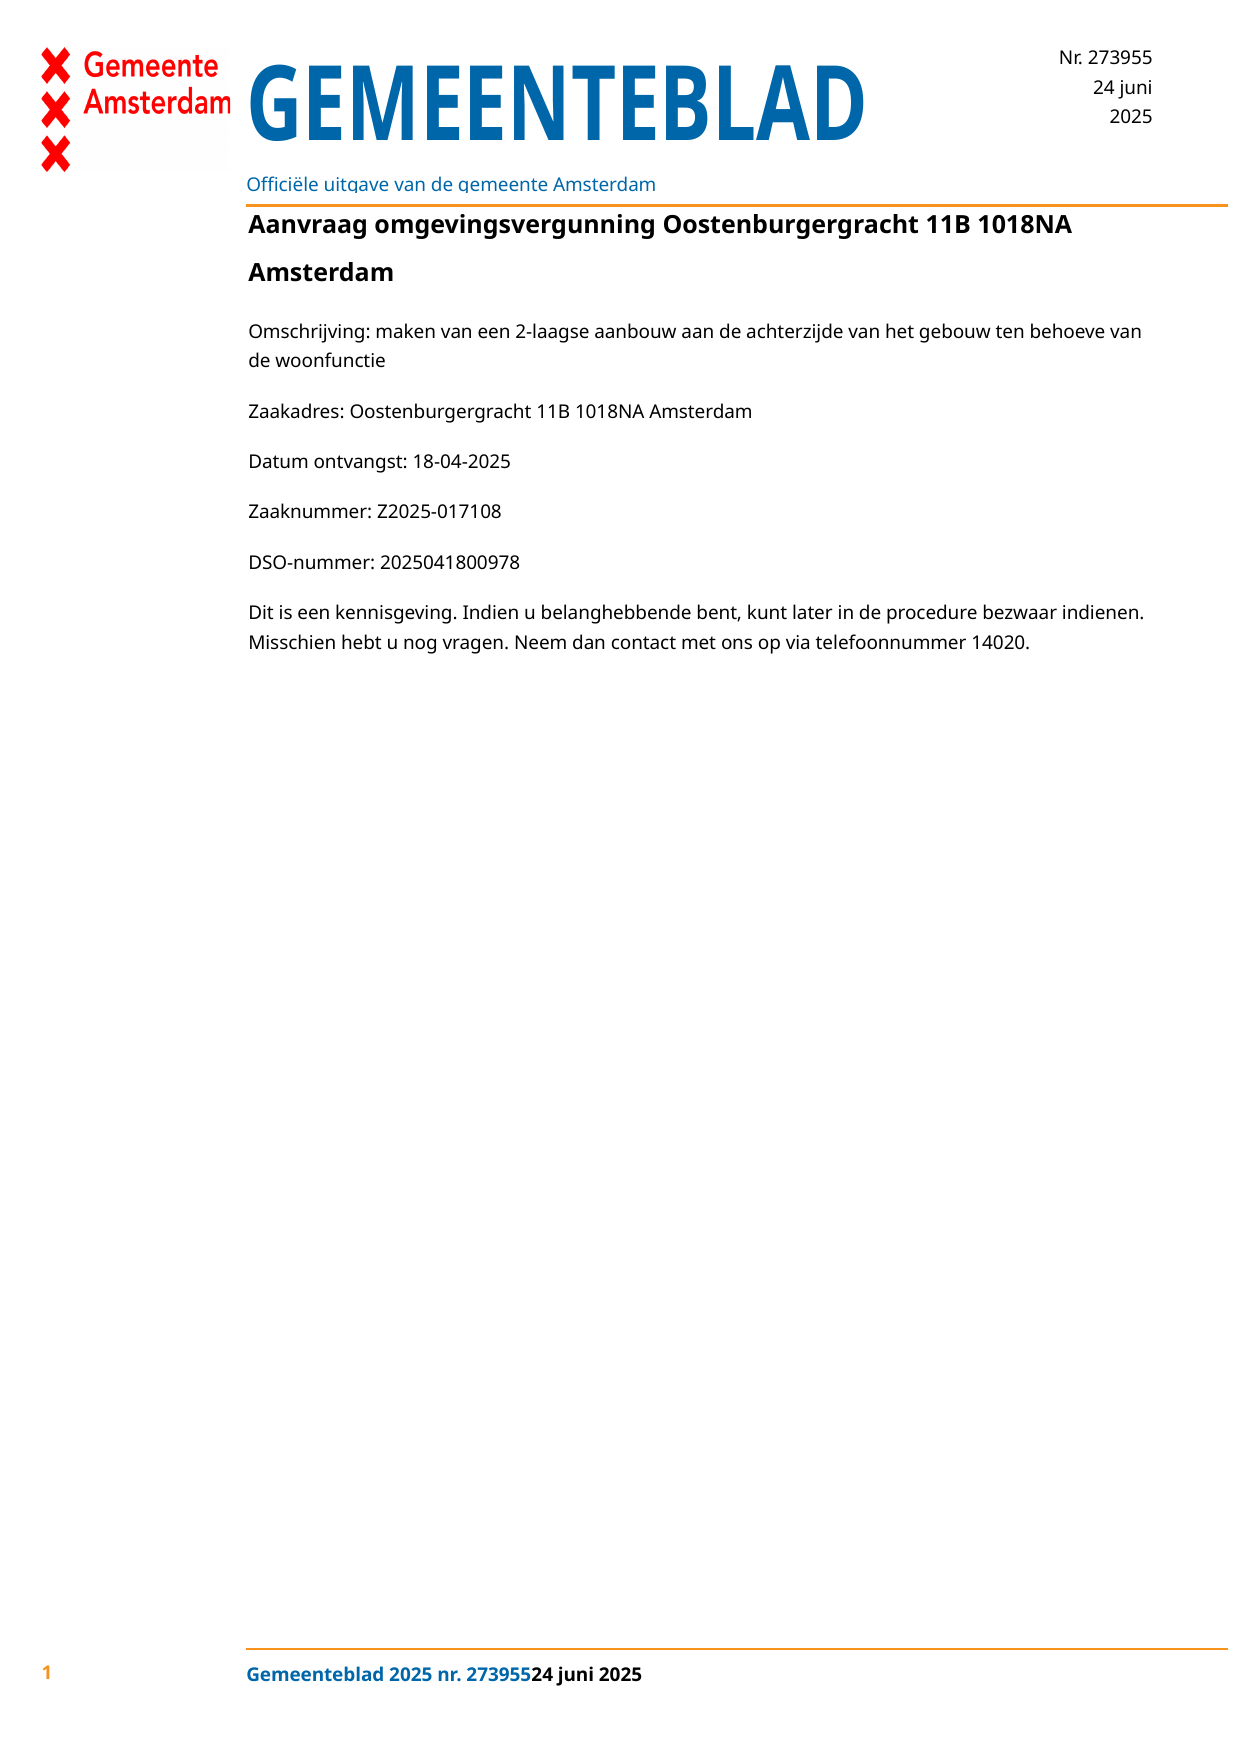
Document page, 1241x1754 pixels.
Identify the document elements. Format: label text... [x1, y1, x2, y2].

text Zaaknummer: Z2025-017108 [248, 499, 1152, 524]
text DSO-nummer: 2025041800978 [248, 549, 1152, 575]
text Datum ontvangst: 18-04-2025 [248, 448, 1152, 474]
text Omschrijving: maken van een 2-laagse aanbouw aan de achterzijde van het gebouw ten behoeve van de woonfunctie [248, 318, 1152, 373]
text Zaakadres: Oostenburgergracht 11B 1018NA Amsterdam [248, 398, 1152, 424]
text Dit is een kennisgeving. Indien u belanghebbende bent, kunt later in de procedure bezwaar indienen. Misschien hebt u nog vragen. Neem dan contact met ons op via telefoonnummer 14020. [248, 599, 1152, 655]
text Aanvraag omgevingsvergunning Oostenburgergracht 11B 1018NA Amsterdam [248, 207, 1152, 288]
picture [41, 47, 231, 172]
